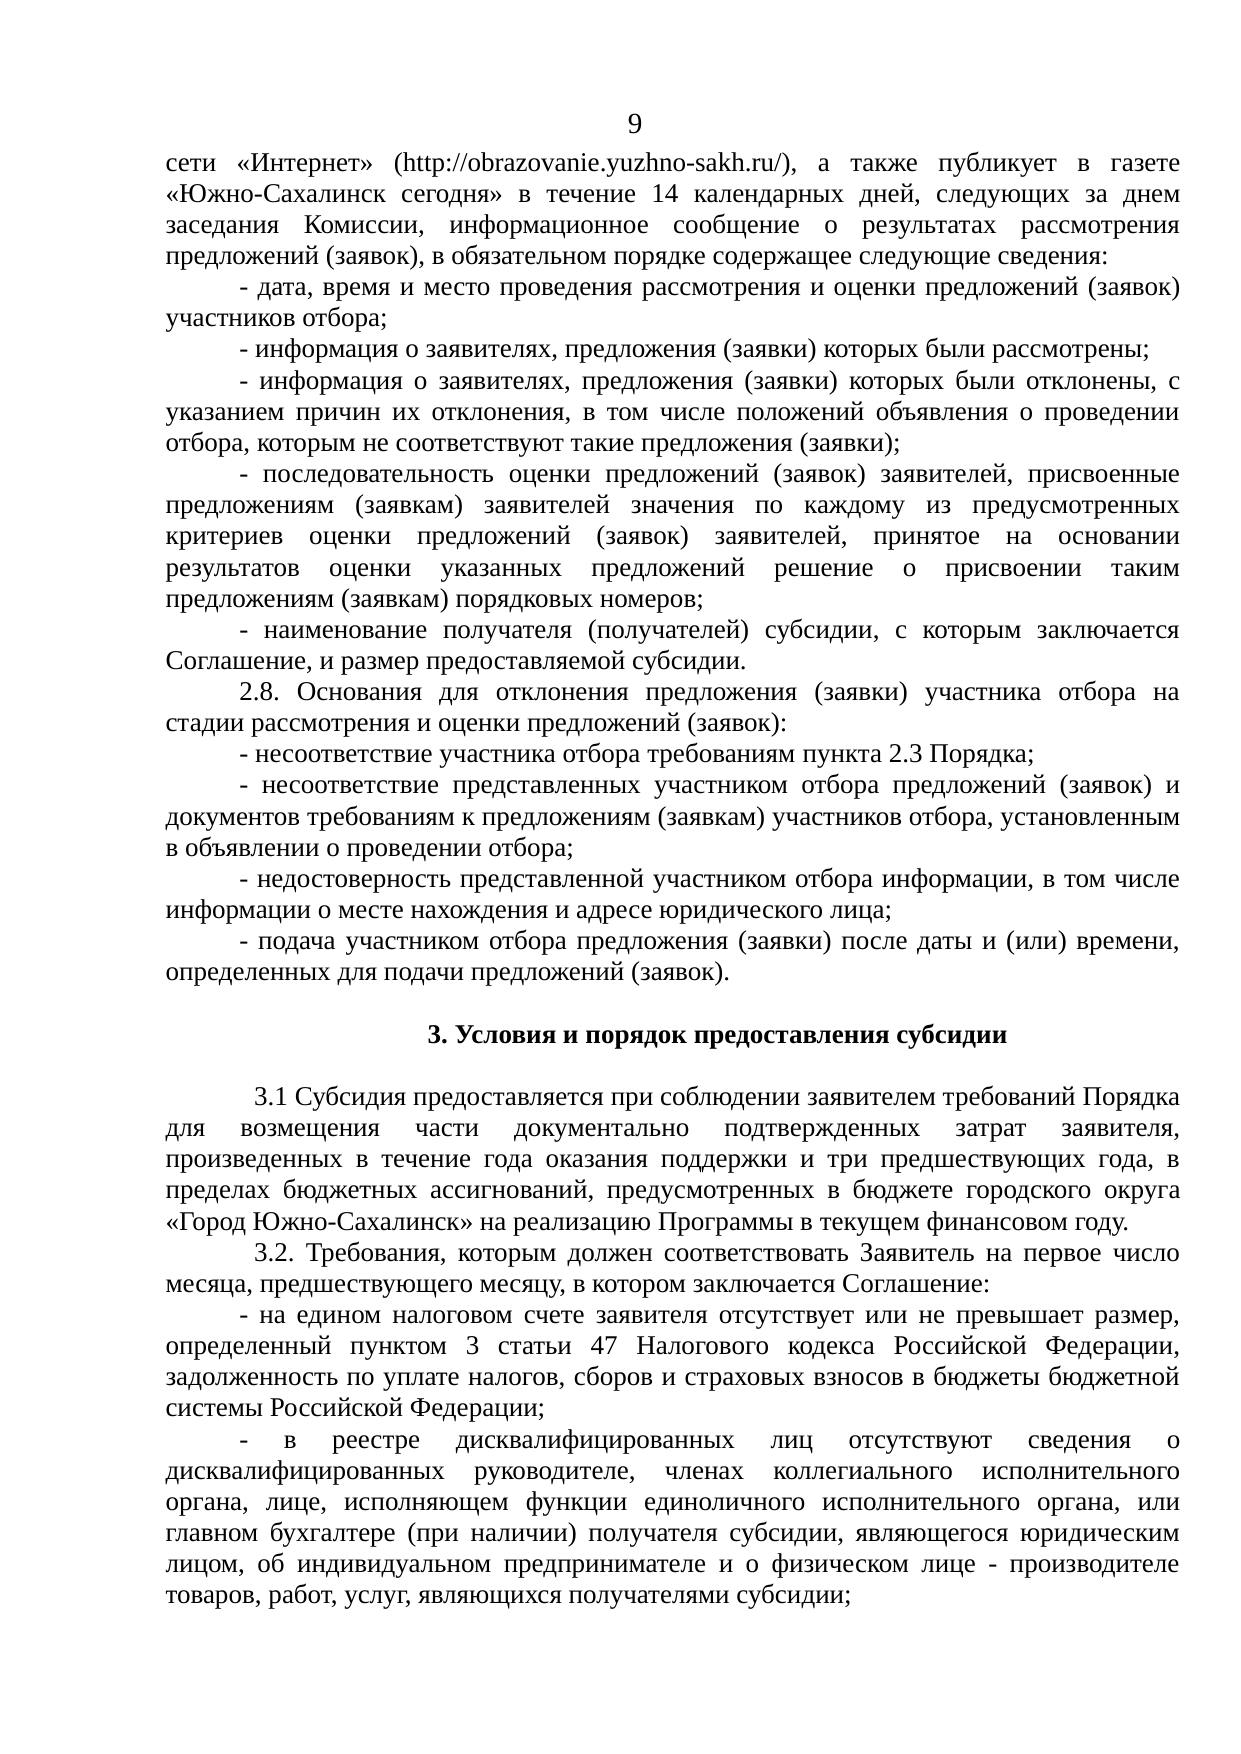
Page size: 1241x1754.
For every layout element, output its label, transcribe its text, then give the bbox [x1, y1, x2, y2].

text - последовательность оценки предложений (заявок) заявителей, присвоенные предложениям (заявкам) заявителей значения по каждому из предусмотренных критериев оценки предложений (заявок) заявителей, принятое на основании результатов оценки указанных предложений решение о присвоении таким предложениям (заявкам) порядковых номеров; [165, 457, 1181, 613]
text - несоответствие представленных участником отбора предложений (заявок) и документов требованиям к предложениям (заявкам) участников отбора, установленным в объявлении о проведении отбора; [165, 769, 1181, 862]
subtitle - в реестре дисквалифицированных лиц отсутствуют сведения о дисквалифицированных руководителе, членах коллегиального исполнительного органа, лице, исполняющем функции единоличного исполнительного органа, или главном бухгалтере (при наличии) получателя субсидии, являющегося юридическим лицом, об индивидуальном предпринимателе и о физическом лице - производителе товаров, работ, услуг, являющихся получателями субсидии; [165, 1423, 1181, 1609]
subtitle - на едином налоговом счете заявителя отсутствует или не превышает размер, определенный пунктом 3 статьи 47 Налогового кодекса Российской Федерации, задолженность по уплате налогов, сборов и страховых взносов в бюджеты бюджетной системы Российской Федерации; [165, 1298, 1181, 1423]
subtitle 3.1 Субсидия предоставляется при соблюдении заявителем требований Порядка для возмещения части документально подтвержденных затрат заявителя, произведенных в течение года оказания поддержки и три предшествующих года, в пределах бюджетных ассигнований, предусмотренных в бюджете городского округа «Город Южно-Сахалинск» на реализацию Программы в текущем финансовом году. [165, 1080, 1181, 1236]
text - несоответствие участника отбора требованиям пункта 2.3 Порядка; [165, 737, 1181, 769]
subtitle 3. Условия и порядок предоставления субсидии [165, 1018, 1181, 1049]
text - дата, время и место проведения рассмотрения и оценки предложений (заявок) участников отбора; [165, 270, 1181, 333]
text - подача участником отбора предложения (заявки) после даты и (или) времени, определенных для подачи предложений (заявок). [165, 924, 1181, 987]
text - информация о заявителях, предложения (заявки) которых были отклонены, с указанием причин их отклонения, в том числе положений объявления о проведении отбора, которым не соответствуют такие предложения (заявки); [165, 364, 1181, 457]
text 2.8. Основания для отклонения предложения (заявки) участника отбора на стадии рассмотрения и оценки предложений (заявок): [165, 675, 1181, 737]
text - недостоверность представленной участником отбора информации, в том числе информации о месте нахождения и адресе юридического лица; [165, 862, 1181, 924]
text - информация о заявителях, предложения (заявки) которых были рассмотрены; [165, 333, 1181, 364]
subtitle 3.2. Требования, которым должен соответствовать Заявитель на первое число месяца, предшествующего месяцу, в котором заключается Соглашение: [165, 1236, 1181, 1298]
text сети «Интернет» (http://obrazovanie.yuzhno-sakh.ru/), а также публикует в газете «Южно-Сахалинск сегодня» в течение 14 календарных дней, следующих за днем заседания Комиссии, информационное сообщение о результатах рассмотрения предложений (заявок), в обязательном порядке содержащее следующие сведения: [165, 146, 1181, 270]
text - наименование получателя (получателей) субсидии, с которым заключается Соглашение, и размер предоставляемой субсидии. [165, 613, 1181, 675]
